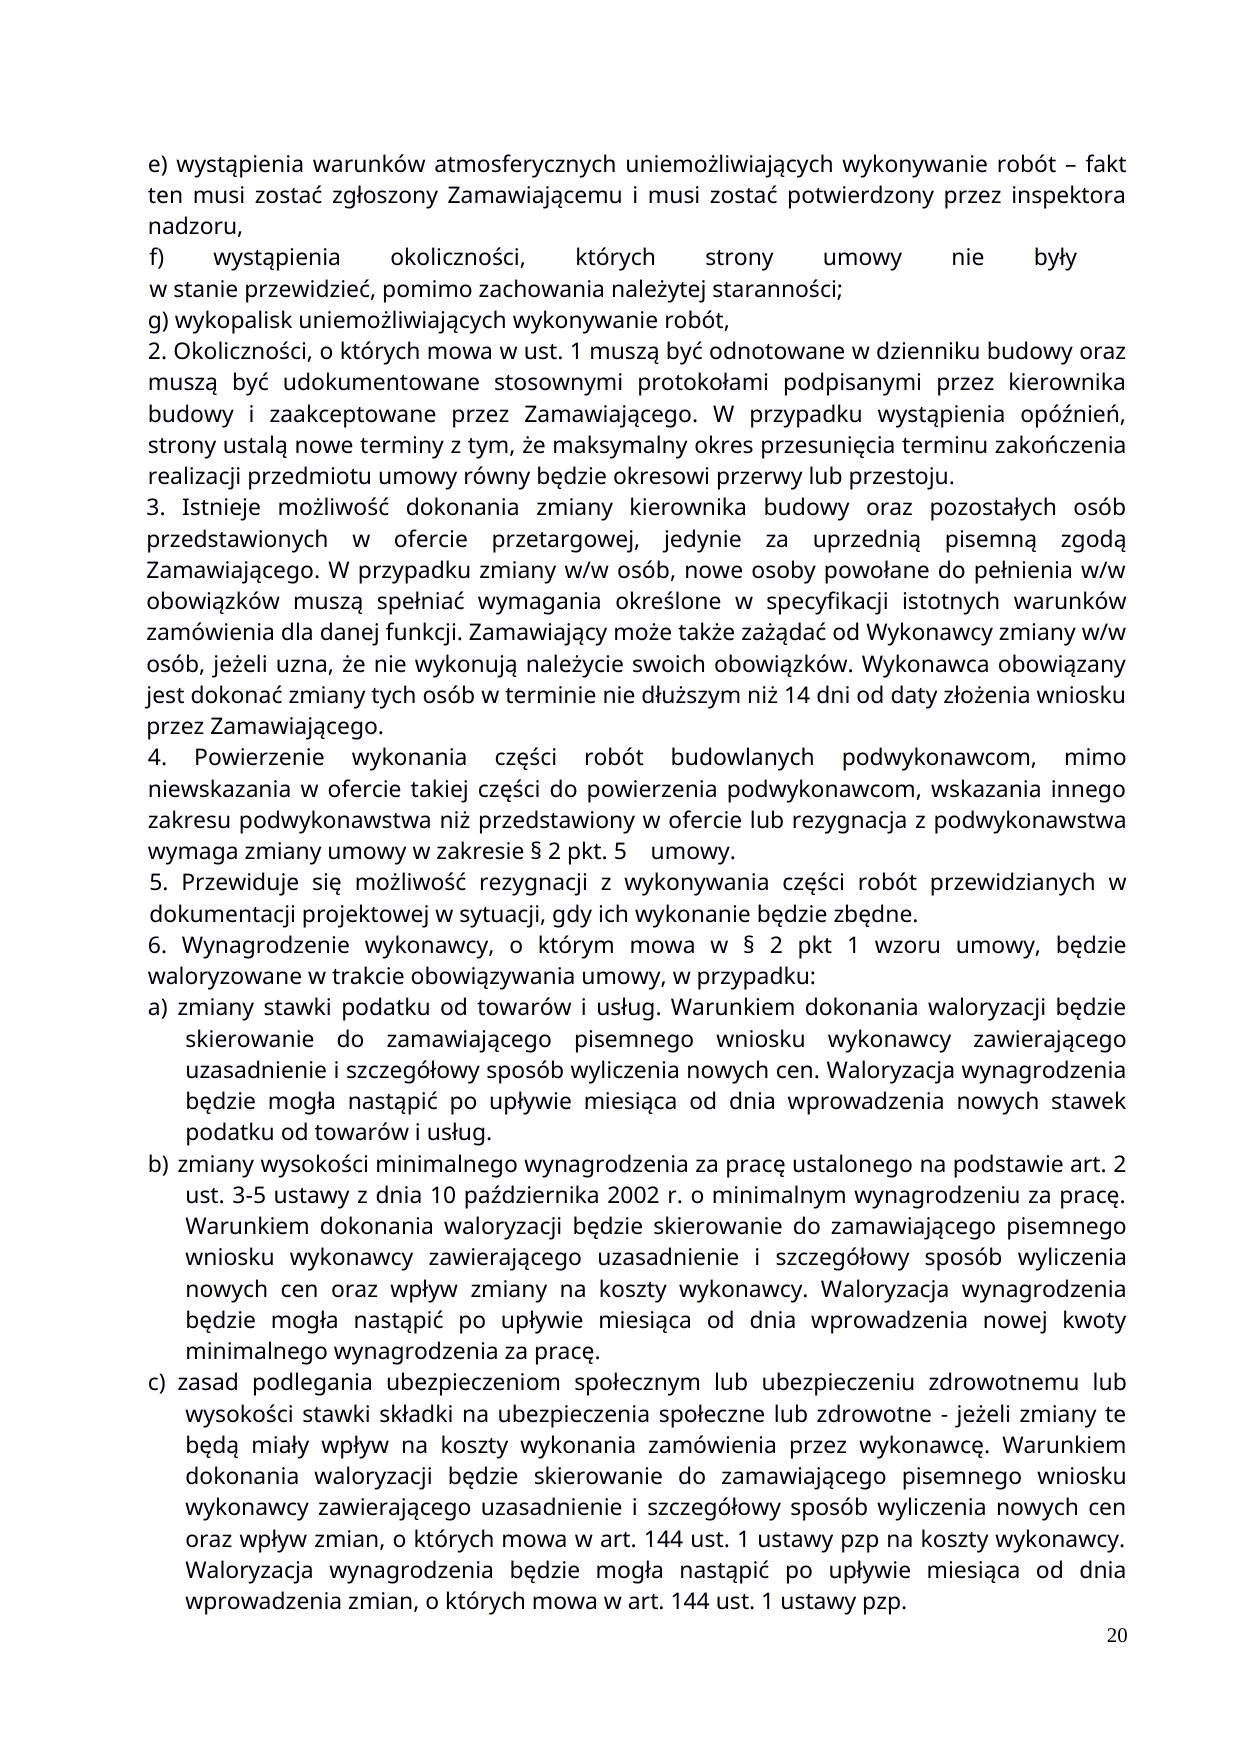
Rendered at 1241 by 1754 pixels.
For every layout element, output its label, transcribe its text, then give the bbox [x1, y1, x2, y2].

list zmiany wysokości minimalnego wynagrodzenia za pracę ustalonego na podstawie art. 2 ust. 3-5 ustawy z dnia 10 października 2002 r. o minimalnym wynagrodzeniu za pracę. Warunkiem dokonania waloryzacji będzie skierowanie do zamawiającego pisemnego wniosku wykonawcy zawierającego uzasadnienie i szczegółowy sposób wyliczenia nowych cen oraz wpływ zmiany na koszty wykonawcy. Waloryzacja wynagrodzenia będzie mogła nastąpić po upływie miesiąca od dnia wprowadzenia nowej kwoty minimalnego wynagrodzenia za pracę. [148, 1148, 1127, 1366]
list zmiany stawki podatku od towarów i usług. Warunkiem dokonania waloryzacji będzie skierowanie do zamawiającego pisemnego wniosku wykonawcy zawierającego uzasadnienie i szczegółowy sposób wyliczenia nowych cen. Waloryzacja wynagrodzenia będzie mogła nastąpić po upływie miesiąca od dnia wprowadzenia nowych stawek podatku od towarów i usług. [148, 991, 1127, 1148]
list 6. Wynagrodzenie wykonawcy, o którym mowa w § 2 pkt 1 wzoru umowy, będzie waloryzowane w trakcie obowiązywania umowy, w przypadku: [148, 929, 1127, 991]
list 3. Istnieje możliwość dokonania zmiany kierownika budowy oraz pozostałych osób przedstawionych w ofercie przetargowej, jedynie za uprzednią pisemną zgodą Zamawiającego. W przypadku zmiany w/w osób, nowe osoby powołane do pełnienia w/w obowiązków muszą spełniać wymagania określone w specyfikacji istotnych warunków zamówienia dla danej funkcji. Zamawiający może także zażądać od Wykonawcy zmiany w/w osób, jeżeli uzna, że nie wykonują należycie swoich obowiązków. Wykonawca obowiązany jest dokonać zmiany tych osób w terminie nie dłuższym niż 14 dni od daty złożenia wniosku przez Zamawiającego. [146, 491, 1127, 741]
list 2. Okoliczności, o których mowa w ust. 1 muszą być odnotowane w dzienniku budowy oraz muszą być udokumentowane stosownymi protokołami podpisanymi przez kierownika budowy i zaakceptowane przez Zamawiającego. W przypadku wystąpienia opóźnień, strony ustalą nowe terminy z tym, że maksymalny okres przesunięcia terminu zakończenia realizacji przedmiotu umowy równy będzie okresowi przerwy lub przestoju. [148, 335, 1127, 491]
list g) wykopalisk uniemożliwiających wykonywanie robót, [148, 304, 1127, 335]
list e) wystąpienia warunków atmosferycznych uniemożliwiających wykonywanie robót – fakt ten musi zostać zgłoszony Zamawiającemu i musi zostać potwierdzony przez inspektora nadzoru, [148, 148, 1127, 241]
list 4. Powierzenie wykonania części robót budowlanych podwykonawcom, mimo niewskazania w ofercie takiej części do powierzenia podwykonawcom, wskazania innego zakresu podwykonawstwa niż przedstawiony w ofercie lub rezygnacja z podwykonawstwa wymaga zmiany umowy w zakresie § 2 pkt. 5 umowy. [148, 741, 1127, 866]
list zasad podlegania ubezpieczeniom społecznym lub ubezpieczeniu zdrowotnemu lub wysokości stawki składki na ubezpieczenia społeczne lub zdrowotne - jeżeli zmiany te będą miały wpływ na koszty wykonania zamówienia przez wykonawcę. Warunkiem dokonania waloryzacji będzie skierowanie do zamawiającego pisemnego wniosku wykonawcy zawierającego uzasadnienie i szczegółowy sposób wyliczenia nowych cen oraz wpływ zmian, o których mowa w art. 144 ust. 1 ustawy pzp na koszty wykonawcy. Waloryzacja wynagrodzenia będzie mogła nastąpić po upływie miesiąca od dnia wprowadzenia zmian, o których mowa w art. 144 ust. 1 ustawy pzp. [148, 1366, 1127, 1616]
list f) wystąpienia okoliczności, których strony umowy nie były w stanie przewidzieć, pomimo zachowania należytej staranności; [149, 241, 1127, 304]
list 5. Przewiduje się możliwość rezygnacji z wykonywania części robót przewidzianych w dokumentacji projektowej w sytuacji, gdy ich wykonanie będzie zbędne. [149, 866, 1127, 929]
